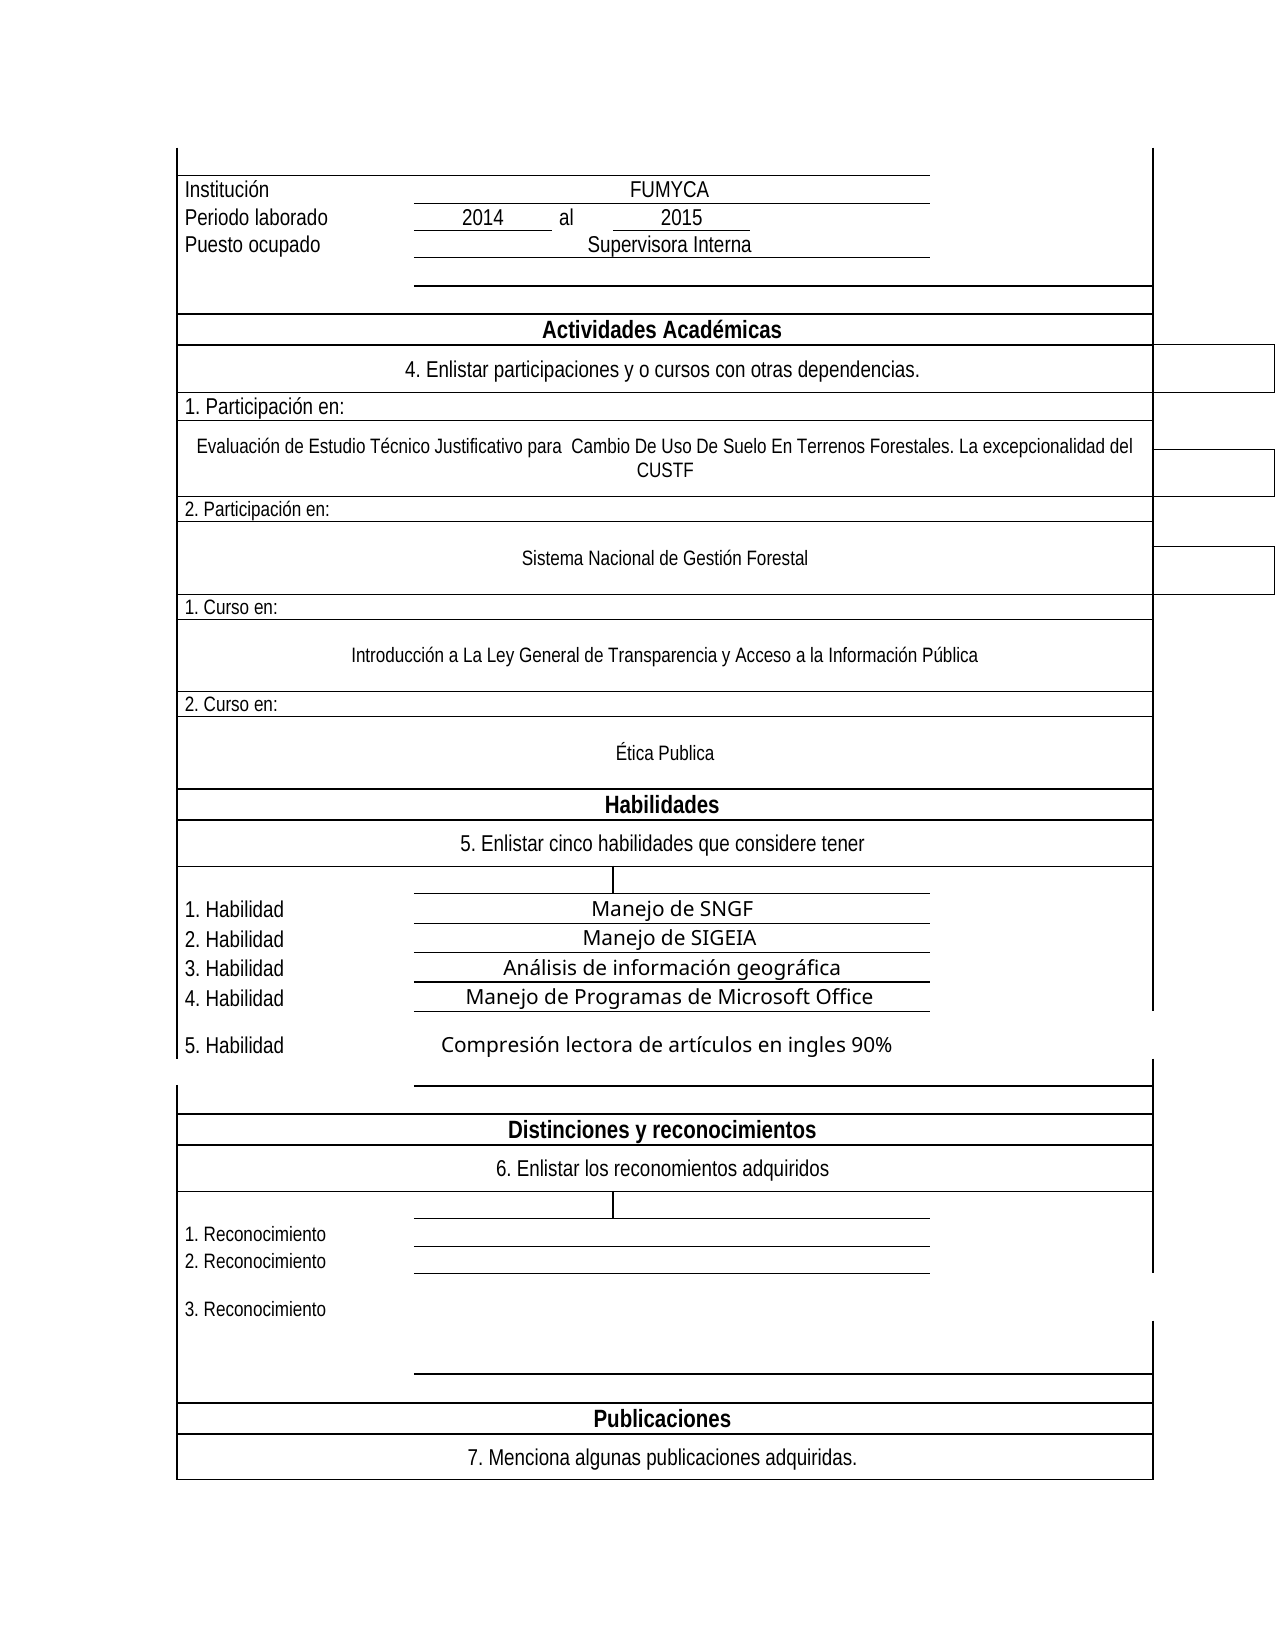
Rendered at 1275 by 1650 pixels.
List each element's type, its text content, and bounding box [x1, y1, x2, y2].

table_cell [930, 1321, 1152, 1347]
table_cell [1154, 313, 1275, 344]
table_cell [552, 1059, 613, 1085]
table_cell [829, 1087, 930, 1113]
table_cell 1. Habilidad [178, 893, 414, 922]
table_cell [1154, 1113, 1275, 1144]
table_cell 2. Participación en: [178, 497, 414, 521]
table_cell 4. Enlistar participaciones y o cursos con otras dependencias. [178, 346, 1152, 392]
table_cell [829, 867, 930, 893]
table_cell Puesto ocupado [178, 230, 414, 257]
table_cell [614, 867, 750, 893]
table_cell [930, 1347, 1152, 1373]
table_cell [1154, 893, 1275, 922]
table_cell [829, 1192, 930, 1218]
table_cell [930, 287, 1152, 313]
table_cell Distinciones y reconocimientos [178, 1115, 1152, 1144]
table_cell [1154, 691, 1275, 716]
table_cell [414, 1347, 552, 1373]
table_cell [1154, 1059, 1275, 1085]
table_cell [1154, 595, 1275, 619]
table_cell Sistema Nacional de Gestión Forestal [178, 522, 1152, 594]
table_cell 2014 [414, 204, 552, 230]
table_cell [930, 893, 1152, 922]
table_cell [1154, 1433, 1275, 1479]
table_cell [1154, 923, 1275, 952]
table_cell [552, 867, 612, 893]
table_cell 5. Habilidad [178, 1011, 414, 1058]
table_cell [1154, 1347, 1275, 1373]
table_cell [178, 1347, 414, 1373]
table_cell [552, 1192, 612, 1218]
table_cell [1154, 1321, 1275, 1347]
table_cell [414, 1192, 552, 1218]
table_cell [930, 1273, 1153, 1321]
table_cell [414, 258, 552, 284]
table_cell [930, 1087, 1152, 1113]
table_cell [552, 258, 613, 284]
table_cell [414, 148, 552, 175]
table_cell [930, 1011, 1153, 1058]
table_cell [930, 867, 1152, 893]
table_cell [414, 595, 1152, 619]
table_cell [1154, 1191, 1275, 1218]
table_cell [930, 981, 1152, 1011]
table_cell [1154, 1246, 1275, 1273]
table_cell [552, 148, 613, 175]
table_cell [613, 1059, 750, 1085]
table_cell [1154, 952, 1275, 981]
table_cell [552, 287, 613, 313]
table_cell [930, 1218, 1152, 1246]
table_cell 1. Participación en: [178, 393, 414, 420]
table_cell [930, 1192, 1152, 1218]
table_cell [750, 1321, 829, 1347]
table_cell [1154, 648, 1275, 691]
table_cell [930, 257, 1152, 284]
table_cell [1154, 1402, 1275, 1432]
table_cell Compresión lectora de artículos en ingles 90% [414, 1012, 930, 1058]
table_cell [613, 692, 750, 716]
table_cell 2015 [613, 204, 750, 230]
table_cell [1154, 230, 1275, 257]
table_cell Actividades Académicas [178, 315, 1152, 344]
table_cell [414, 287, 552, 313]
table_cell 6. Enlistar los reconomientos adquiridos [178, 1146, 1152, 1191]
table_cell [930, 230, 1152, 257]
table_cell [178, 867, 414, 893]
table_cell [930, 692, 1152, 716]
table_cell [414, 867, 552, 893]
table_cell [1154, 1218, 1275, 1246]
table_cell 7. Menciona algunas publicaciones adquiridas. [178, 1435, 1152, 1479]
table_cell [613, 258, 750, 284]
table_cell [930, 148, 1152, 175]
table_cell Habilidades [178, 790, 1152, 819]
table_cell [1154, 1144, 1275, 1191]
table_cell [178, 1321, 414, 1347]
table_cell 2. Curso en: [178, 692, 414, 716]
table_cell Manejo de SIGEIA [414, 924, 930, 952]
table_cell [750, 1059, 829, 1085]
table_cell [750, 1347, 829, 1373]
table_cell Ética Publica [178, 717, 1152, 788]
table_cell [829, 287, 930, 313]
table_cell [750, 1375, 829, 1402]
table_cell [552, 692, 613, 716]
table_cell [613, 1375, 750, 1402]
table_cell [613, 1321, 750, 1347]
table_cell [930, 1059, 1152, 1085]
table_cell [1154, 981, 1275, 1011]
table_cell [1154, 741, 1275, 788]
table_cell [1154, 497, 1275, 521]
table_cell [829, 148, 930, 175]
table_cell [414, 497, 1152, 521]
table_cell Manejo de SNGF [414, 894, 930, 922]
table_cell [1154, 148, 1275, 175]
table_cell [1154, 521, 1275, 546]
table_cell [613, 1347, 750, 1373]
table_cell [1154, 257, 1275, 284]
table_cell [552, 1087, 613, 1113]
table_cell [552, 1375, 613, 1402]
table_cell [1154, 866, 1275, 893]
table_cell [613, 148, 750, 175]
table_cell Análisis de información geográfica [414, 953, 930, 981]
table_cell 4. Habilidad [178, 981, 414, 1011]
table_cell [930, 952, 1152, 981]
table_cell [177, 1059, 414, 1085]
table_cell [552, 1321, 613, 1347]
table_cell [829, 692, 930, 716]
table_cell [414, 1059, 552, 1085]
table_cell Manejo de Programas de Microsoft Office [414, 983, 930, 1011]
table_cell 2. Reconocimiento [178, 1246, 414, 1273]
table_cell Periodo laborado [178, 203, 414, 230]
table_cell [1154, 345, 1274, 392]
table_cell [1154, 420, 1275, 449]
table_cell [414, 1247, 930, 1273]
table_cell [1154, 393, 1275, 420]
table_cell [829, 1347, 930, 1373]
table_cell [178, 148, 414, 175]
table_cell [1154, 450, 1274, 496]
table_cell [414, 1087, 552, 1113]
table_cell [750, 692, 829, 716]
table_cell [1154, 788, 1275, 819]
table_cell 3. Reconocimiento [178, 1273, 414, 1321]
table_cell Evaluación de Estudio Técnico Justificativo para Cambio De Uso De Suelo En Terrenos Forestales. La excepcionalidad del CUSTF [178, 421, 1152, 496]
table_cell FUMYCA [414, 176, 930, 202]
table_cell [1153, 1273, 1275, 1321]
table_cell Introducción a La Ley General de Transparencia y Acceso a la Información Pública [178, 620, 1152, 691]
table_cell [750, 1192, 829, 1218]
table_cell [1154, 203, 1275, 230]
table_cell [1154, 175, 1275, 202]
table_cell Publicaciones [178, 1404, 1152, 1432]
table_cell [414, 1274, 930, 1321]
table_cell [930, 1375, 1152, 1402]
table_cell [178, 1192, 414, 1218]
table_cell [1153, 1011, 1275, 1058]
table_cell [414, 1219, 930, 1246]
table_cell [613, 1087, 750, 1113]
table_cell [829, 258, 930, 284]
table_cell [614, 1192, 750, 1218]
table_cell [414, 692, 552, 716]
table_cell [1154, 285, 1275, 313]
table_cell [930, 923, 1152, 952]
table_cell [930, 1246, 1152, 1273]
table_cell [414, 1321, 552, 1347]
table_cell [1154, 819, 1275, 866]
table_cell [1154, 716, 1275, 741]
table_cell [1154, 547, 1274, 594]
table_cell 2. Habilidad [178, 923, 414, 952]
table_cell [750, 204, 829, 230]
table_cell 1. Curso en: [178, 595, 414, 619]
table_cell [750, 287, 829, 313]
table_cell [829, 204, 930, 230]
table_cell [178, 285, 414, 313]
table_cell Institución [178, 176, 414, 202]
table_cell [829, 1059, 930, 1085]
table_cell al [552, 204, 613, 230]
table_cell [178, 1373, 414, 1402]
table_cell [750, 1087, 829, 1113]
table_cell 3. Habilidad [178, 952, 414, 981]
table_cell [1154, 1373, 1275, 1402]
table_cell [552, 1347, 613, 1373]
table_cell [750, 148, 829, 175]
table_cell [1154, 1085, 1275, 1113]
table_cell [930, 175, 1152, 202]
table_cell [178, 257, 414, 284]
table_cell [750, 258, 829, 284]
table_cell [414, 393, 1152, 420]
table_cell 1. Reconocimiento [178, 1218, 414, 1246]
table_cell 5. Enlistar cinco habilidades que considere tener [178, 821, 1152, 866]
table_cell [613, 287, 750, 313]
table_cell [414, 1375, 552, 1402]
table_cell [178, 1085, 414, 1113]
table_cell [829, 1375, 930, 1402]
table_cell [1154, 619, 1275, 648]
table_cell [829, 1321, 930, 1347]
table_cell Supervisora Interna [414, 230, 930, 257]
table_cell [930, 203, 1152, 230]
table_cell [750, 867, 829, 893]
